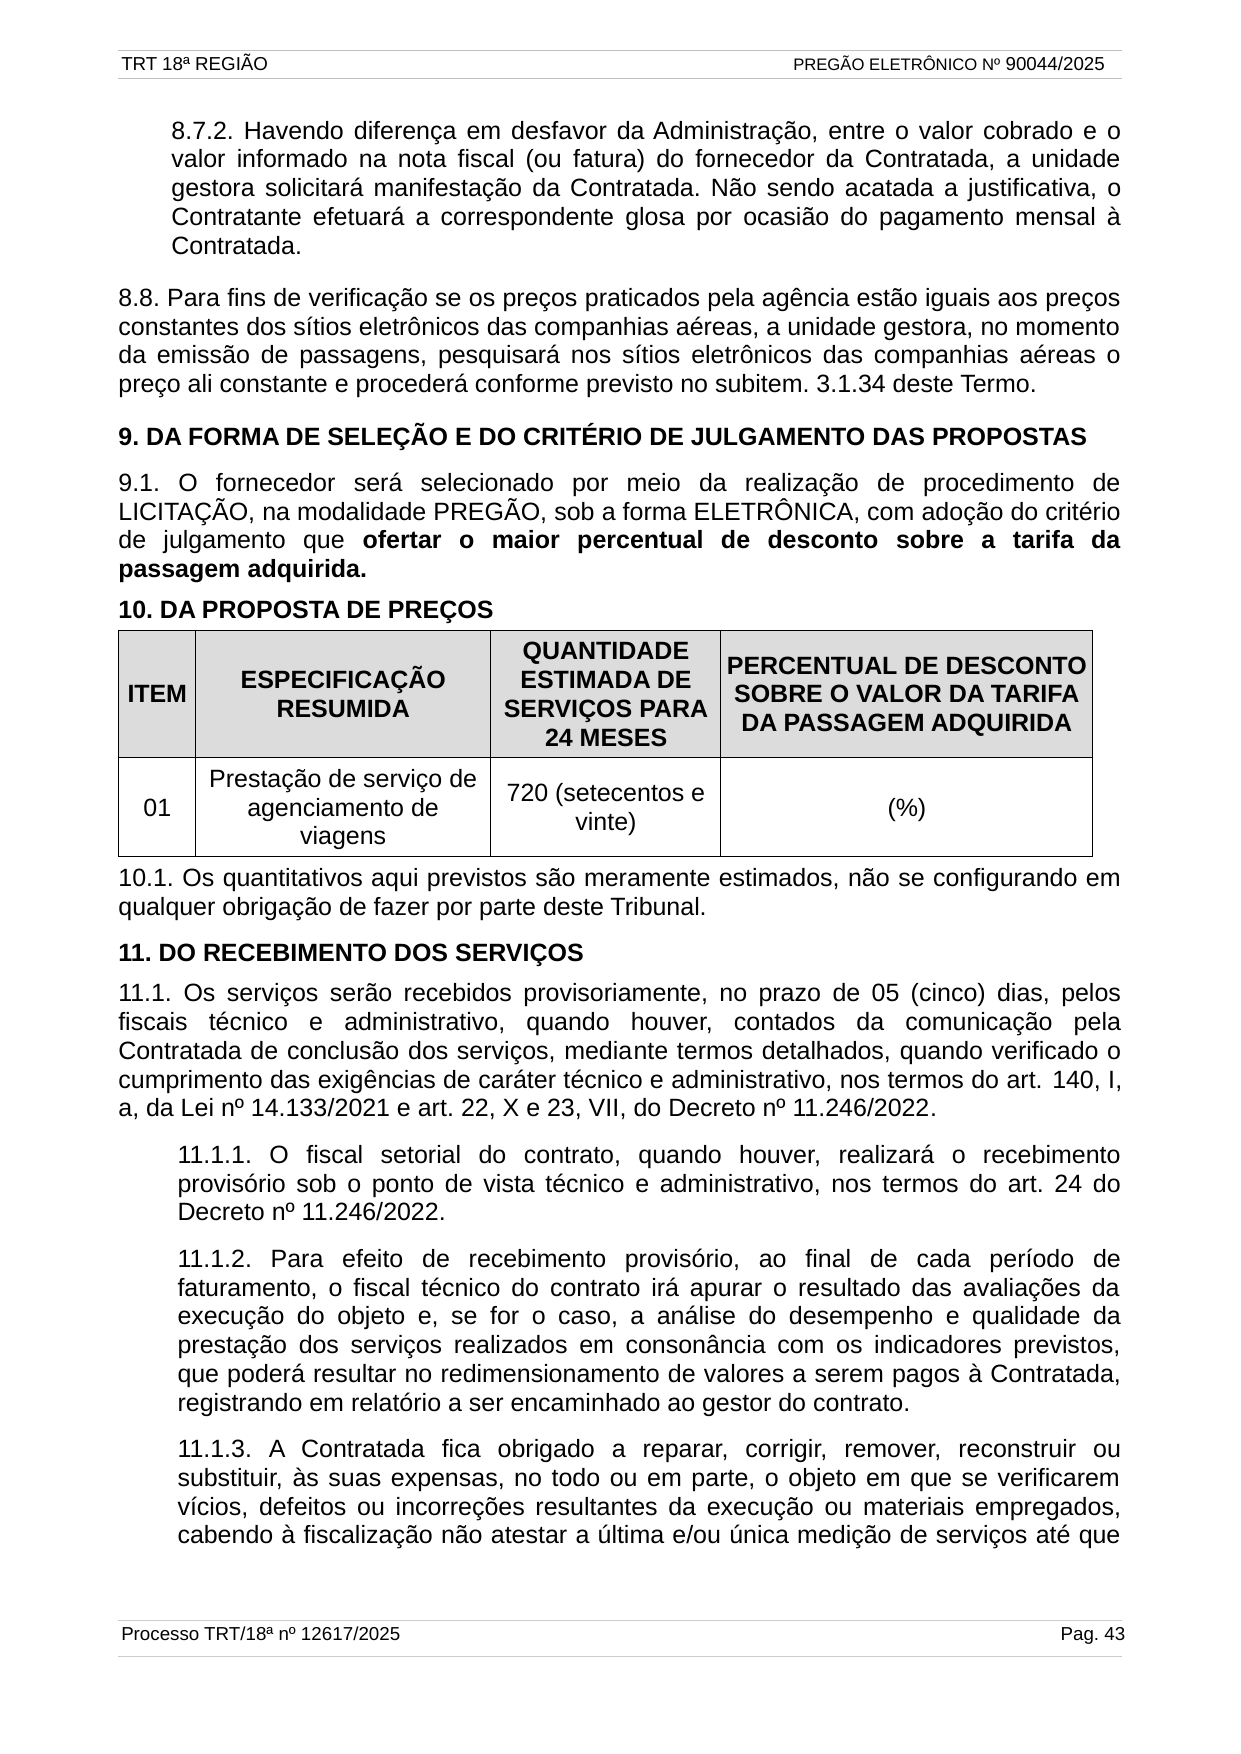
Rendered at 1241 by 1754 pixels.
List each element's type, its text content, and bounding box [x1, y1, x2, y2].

table_cell Prestação de serviço de agenciamento de viagens [196, 758, 490, 856]
text 8.8. Para fins de verificação se os preços praticados pela agência estão iguais aos preços constantes dos sítios eletrônicos das companhias aéreas, a unidade gestora, no momento da emissão de passagens, pesquisará nos sítios eletrônicos das companhias aéreas o preço ali constante e procederá conforme previsto no subitem. 3.1.34 deste Termo. [118, 283, 1122, 398]
text 11.1.3. A Contratada fica obrigado a reparar, corrigir, remover, reconstruir ou substituir, às suas expensas, no todo ou em parte, o objeto em que se verificarem vícios, defeitos ou incorreções resultantes da execução ou materiais empregados, cabendo à fiscalização não atestar a última e/ou única medição de serviços até que [177, 1434, 1122, 1549]
text 11.1. Os serviços serão recebidos provisoriamente, no prazo de 05 (cinco) dias, pelos fiscais técnico e administrativo, quando houver, contados da comunicação pela Contratada de conclusão dos serviços, mediante termos detalhados, quando verificado o cumprimento das exigências de caráter técnico e administrativo, nos termos do art. 140, I, a, da Lei nº 14.133/2021 e art. 22, X e 23, VII, do Decreto nº 11.246/2022. [118, 978, 1122, 1122]
table_cell 01 [119, 758, 195, 856]
table_cell 720 (setecentos e vinte) [491, 758, 720, 856]
text 10. DA PROPOSTA DE PREÇOS [118, 595, 1122, 623]
text 9. DA FORMA DE SELEÇÃO E DO CRITÉRIO DE JULGAMENTO DAS PROPOSTAS [118, 421, 1122, 450]
text 11. DO RECEBIMENTO DOS SERVIÇOS [118, 938, 1122, 967]
table_cell (%) [721, 758, 1092, 856]
table_header ITEM [119, 631, 195, 757]
text 11.1.2. Para efeito de recebimento provisório, ao final de cada período de faturamento, o fiscal técnico do contrato irá apurar o resultado das avaliações da execução do objeto e, se for o caso, a análise do desempenho e qualidade da prestação dos serviços realizados em consonância com os indicadores previstos, que poderá resultar no redimensionamento de valores a serem pagos à Contratada, registrando em relatório a ser encaminhado ao gestor do contrato. [177, 1244, 1122, 1416]
table_header PERCENTUAL DE DESCONTO SOBRE O VALOR DA TARIFA DA PASSAGEM ADQUIRIDA [721, 631, 1092, 757]
text 11.1.1. O fiscal setorial do contrato, quando houver, realizará o recebimento provisório sob o ponto de vista técnico e administrativo, nos termos do art. 24 do Decreto nº 11.246/2022. [177, 1140, 1122, 1226]
table_header ESPECIFICAÇÃO RESUMIDA [196, 631, 490, 757]
text 8.7.2. Havendo diferença em desfavor da Administração, entre o valor cobrado e o valor informado na nota fiscal (ou fatura) do fornecedor da Contratada, a unidade gestora solicitará manifestação da Contratada. Não sendo acatada a justificativa, o Contratante efetuará a correspondente glosa por ocasião do pagamento mensal à Contratada. [171, 116, 1122, 259]
table_header QUANTIDADE ESTIMADA DE SERVIÇOS PARA 24 MESES [491, 631, 720, 757]
text 10.1. Os quantitativos aqui previstos são meramente estimados, não se configurando em qualquer obrigação de fazer por parte deste Tribunal. [118, 863, 1122, 920]
text 9.1. O fornecedor será selecionado por meio da realização de procedimento de LICITAÇÃO, na modalidade PREGÃO, sob a forma ELETRÔNICA, com adoção do critério de julgamento que ofertar o maior percentual de desconto sobre a tarifa da passagem adquirida. [118, 468, 1122, 583]
